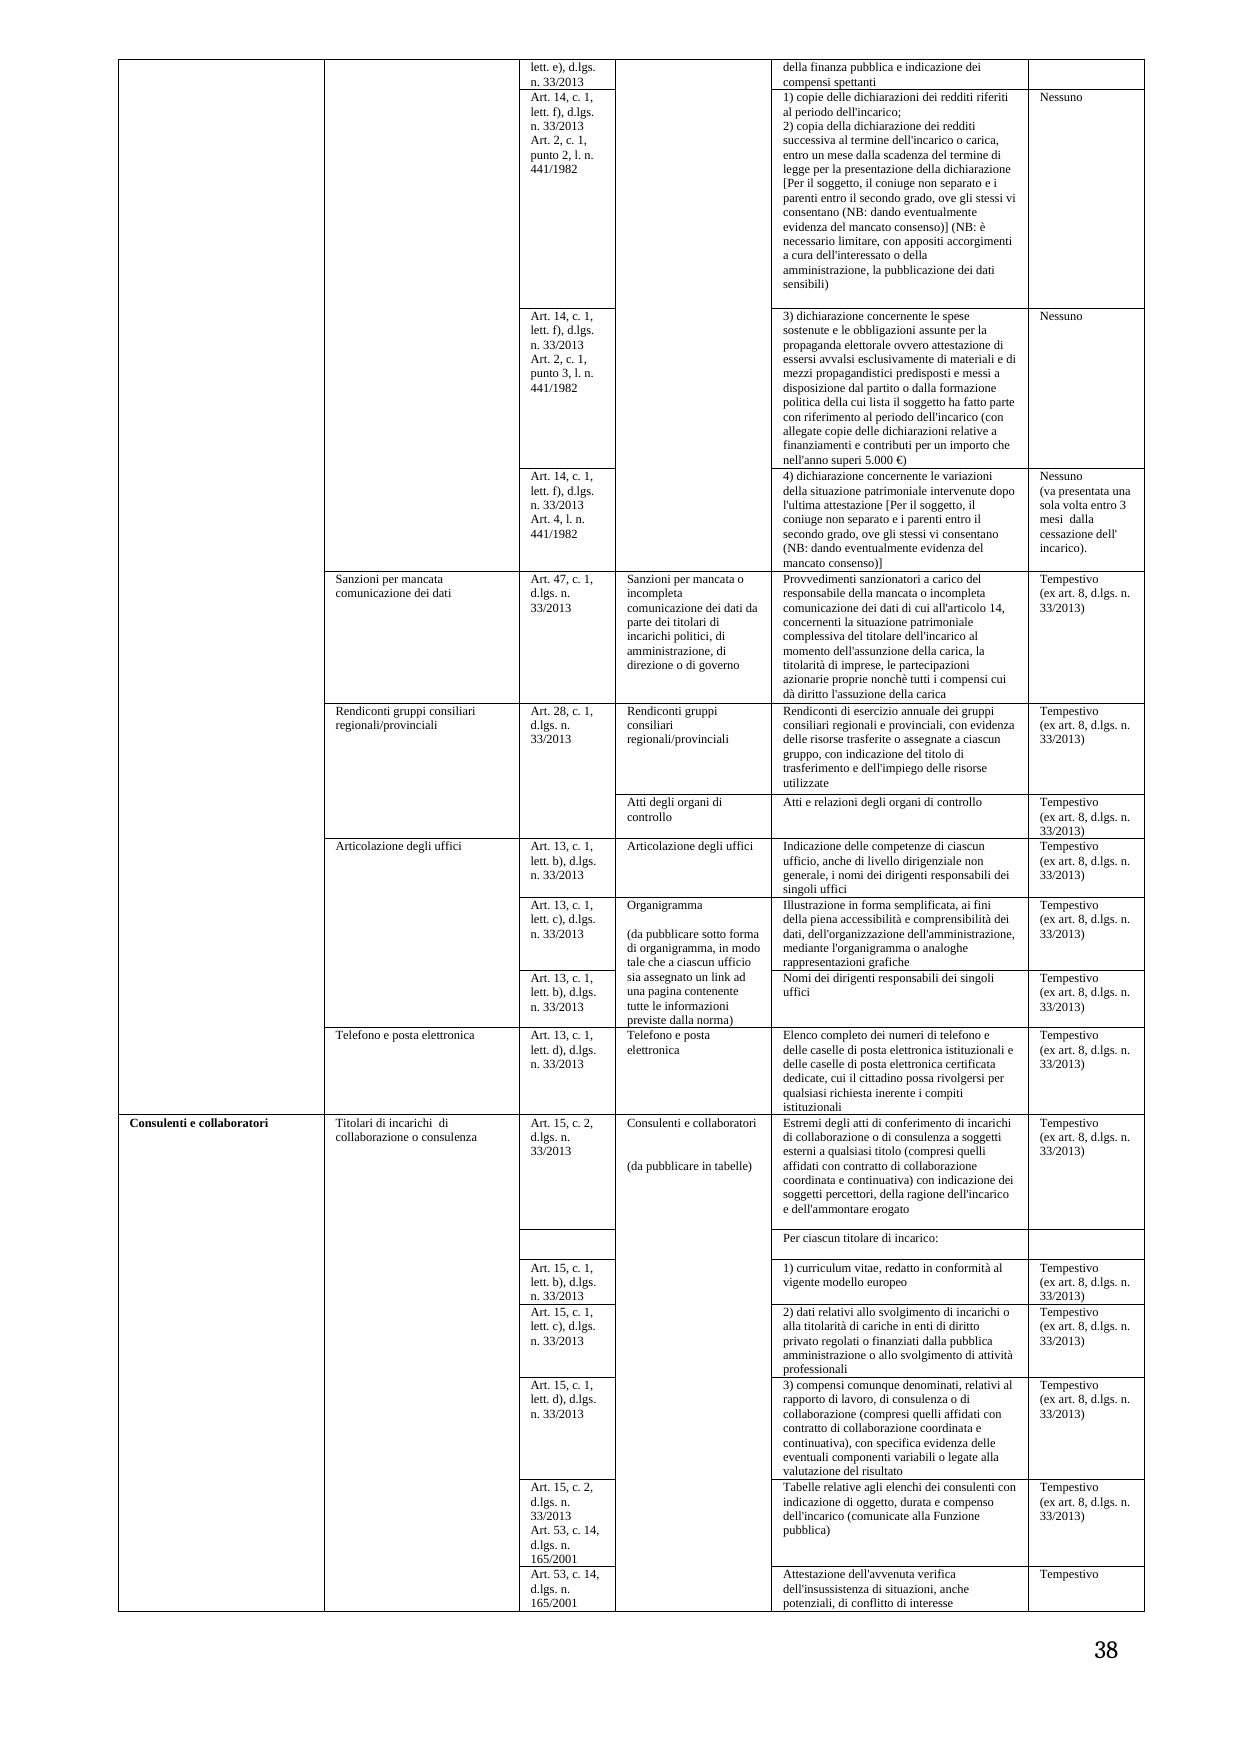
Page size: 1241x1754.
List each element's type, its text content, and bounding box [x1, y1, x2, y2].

table_cell Tempestivo (ex art. 8, d.lgs. n. 33/2013) [1029, 795, 1144, 838]
table_cell Illustrazione in forma semplificata, ai fini della piena accessibilità e comprensibilità dei dati, dell'organizzazione dell'amministrazione, mediante l'organigramma o analoghe rappresentazioni grafiche [772, 898, 1028, 969]
table_cell della finanza pubblica e indicazione dei compensi spettanti [772, 60, 1028, 89]
table_cell Organigramma (da pubblicare sotto forma di organigramma, in modo tale che a ciascun ufficio sia assegnato un link ad una pagina contenente tutte le informazioni previste dalla norma) [616, 898, 771, 1027]
table_cell Articolazione degli uffici [616, 839, 771, 897]
table_cell Sanzioni per mancata comunicazione dei dati [325, 572, 519, 702]
table_cell [1029, 60, 1144, 89]
table_cell 3) dichiarazione concernente le spese sostenute e le obbligazioni assunte per la propaganda elettorale ovvero attestazione di essersi avvalsi esclusivamente di materiali e di mezzi propagandistici predisposti e messi a disposizione dal partito o dalla formazione politica della cui lista il soggetto ha fatto parte con riferimento al periodo dell'incarico (con allegate copie delle dichiarazioni relative a finanziamenti e contributi per un importo che nell'anno superi 5.000 €) [772, 309, 1028, 468]
table_cell Tempestivo (ex art. 8, d.lgs. n. 33/2013) [1029, 1260, 1144, 1303]
table_cell Art. 15, c. 2, d.lgs. n. 33/2013 Art. 53, c. 14, d.lgs. n. 165/2001 [520, 1480, 615, 1566]
table_cell Rendiconti gruppi consiliari regionali/provinciali [325, 704, 519, 838]
table_cell Tempestivo (ex art. 8, d.lgs. n. 33/2013) [1029, 704, 1144, 794]
table_cell Rendiconti di esercizio annuale dei gruppi consiliari regionali e provinciali, con evidenza delle risorse trasferite o assegnate a ciascun gruppo, con indicazione del titolo di trasferimento e dell'impiego delle risorse utilizzate [772, 704, 1028, 794]
table_cell Art. 15, c. 2, d.lgs. n. 33/2013 [520, 1115, 615, 1229]
table_cell Tempestivo (ex art. 8, d.lgs. n. 33/2013) [1029, 1378, 1144, 1479]
table_cell Art. 15, c. 1, lett. b), d.lgs. n. 33/2013 [520, 1260, 615, 1303]
table_cell Tempestivo (ex art. 8, d.lgs. n. 33/2013) [1029, 1305, 1144, 1377]
table_cell Art. 15, c. 1, lett. d), d.lgs. n. 33/2013 [520, 1378, 615, 1479]
table_cell [616, 60, 771, 571]
table_cell Tempestivo (ex art. 8, d.lgs. n. 33/2013) [1029, 1480, 1144, 1566]
table_cell 4) dichiarazione concernente le variazioni della situazione patrimoniale intervenute dopo l'ultima attestazione [Per il soggetto, il coniuge non separato e i parenti entro il secondo grado, ove gli stessi vi consentano (NB: dando eventualmente evidenza del mancato consenso)] [772, 469, 1028, 571]
table_cell Tabelle relative agli elenchi dei consulenti con indicazione di oggetto, durata e compenso dell'incarico (comunicate alla Funzione pubblica) [772, 1480, 1028, 1566]
table_cell [325, 60, 519, 571]
table_cell Per ciascun titolare di incarico: [772, 1230, 1028, 1259]
table_cell Art. 13, c. 1, lett. b), d.lgs. n. 33/2013 [520, 971, 615, 1027]
table_cell 1) curriculum vitae, redatto in conformità al vigente modello europeo [772, 1260, 1028, 1303]
table_cell Nessuno [1029, 90, 1144, 308]
table_cell Tempestivo (ex art. 8, d.lgs. n. 33/2013) [1029, 1115, 1144, 1229]
table_cell [520, 1230, 615, 1259]
table_cell Consulenti e collaboratori [119, 1115, 324, 1611]
table_cell Nomi dei dirigenti responsabili dei singoli uffici [772, 971, 1028, 1027]
table_cell Telefono e posta elettronica [616, 1028, 771, 1114]
table_cell Tempestivo (ex art. 8, d.lgs. n. 33/2013) [1029, 971, 1144, 1027]
table_cell Titolari di incarichi di collaborazione o consulenza [325, 1115, 519, 1611]
table_cell Art. 13, c. 1, lett. b), d.lgs. n. 33/2013 [520, 839, 615, 897]
table_cell Atti degli organi di controllo [616, 795, 771, 838]
table_cell Tempestivo (ex art. 8, d.lgs. n. 33/2013) [1029, 839, 1144, 897]
table_cell Art. 47, c. 1, d.lgs. n. 33/2013 [520, 572, 615, 702]
table_cell Art. 53, c. 14, d.lgs. n. 165/2001 [520, 1567, 615, 1611]
table_cell Art. 14, c. 1, lett. f), d.lgs. n. 33/2013 Art. 4, l. n. 441/1982 [520, 469, 615, 571]
table_cell Art. 14, c. 1, lett. f), d.lgs. n. 33/2013 Art. 2, c. 1, punto 3, l. n. 441/1982 [520, 309, 615, 468]
table_cell Attestazione dell'avvenuta verifica dell'insussistenza di situazioni, anche potenziali, di conflitto di interesse [772, 1567, 1028, 1611]
table_cell Elenco completo dei numeri di telefono e delle caselle di posta elettronica istituzionali e delle caselle di posta elettronica certificata dedicate, cui il cittadino possa rivolgersi per qualsiasi richiesta inerente i compiti istituzionali [772, 1028, 1028, 1114]
table_cell [1029, 1230, 1144, 1259]
table_cell Art. 13, c. 1, lett. c), d.lgs. n. 33/2013 [520, 898, 615, 969]
table_cell Tempestivo (ex art. 8, d.lgs. n. 33/2013) [1029, 898, 1144, 969]
table_cell Art. 15, c. 1, lett. c), d.lgs. n. 33/2013 [520, 1305, 615, 1377]
table_cell Tempestivo [1029, 1567, 1144, 1611]
table_cell Sanzioni per mancata o incompleta comunicazione dei dati da parte dei titolari di incarichi politici, di amministrazione, di direzione o di governo [616, 572, 771, 702]
table_cell 1) copie delle dichiarazioni dei redditi riferiti al periodo dell'incarico; 2) copia della dichiarazione dei redditi successiva al termine dell'incarico o carica, entro un mese dalla scadenza del termine di legge per la presentazione della dichiarazione [Per il soggetto, il coniuge non separato e i parenti entro il secondo grado, ove gli stessi vi consentano (NB: dando eventualmente evidenza del mancato consenso)] (NB: è necessario limitare, con appositi accorgimenti a cura dell'interessato o della amministrazione, la pubblicazione dei dati sensibili) [772, 90, 1028, 308]
table_cell Atti e relazioni degli organi di controllo [772, 795, 1028, 838]
table_cell 3) compensi comunque denominati, relativi al rapporto di lavoro, di consulenza o di collaborazione (compresi quelli affidati con contratto di collaborazione coordinata e continuativa), con specifica evidenza delle eventuali componenti variabili o legate alla valutazione del risultato [772, 1378, 1028, 1479]
table_cell [119, 60, 324, 1114]
table_cell Estremi degli atti di conferimento di incarichi di collaborazione o di consulenza a soggetti esterni a qualsiasi titolo (compresi quelli affidati con contratto di collaborazione coordinata e continuativa) con indicazione dei soggetti percettori, della ragione dell'incarico e dell'ammontare erogato [772, 1115, 1028, 1229]
table_cell Tempestivo (ex art. 8, d.lgs. n. 33/2013) [1029, 1028, 1144, 1114]
table_cell Tempestivo (ex art. 8, d.lgs. n. 33/2013) [1029, 572, 1144, 702]
table_cell Art. 13, c. 1, lett. d), d.lgs. n. 33/2013 [520, 1028, 615, 1114]
table_cell Nessuno (va presentata una sola volta entro 3 mesi dalla cessazione dell' incarico). [1029, 469, 1144, 571]
table_cell Consulenti e collaboratori (da pubblicare in tabelle) [616, 1115, 771, 1611]
table_cell Rendiconti gruppi consiliari regionali/provinciali [616, 704, 771, 794]
table_cell Provvedimenti sanzionatori a carico del responsabile della mancata o incompleta comunicazione dei dati di cui all'articolo 14, concernenti la situazione patrimoniale complessiva del titolare dell'incarico al momento dell'assunzione della carica, la titolarità di imprese, le partecipazioni azionarie proprie nonchè tutti i compensi cui dà diritto l'assuzione della carica [772, 572, 1028, 702]
table_cell Articolazione degli uffici [325, 839, 519, 1027]
table_cell lett. e), d.lgs. n. 33/2013 [520, 60, 615, 89]
table_cell Indicazione delle competenze di ciascun ufficio, anche di livello dirigenziale non generale, i nomi dei dirigenti responsabili dei singoli uffici [772, 839, 1028, 897]
table_cell Telefono e posta elettronica [325, 1028, 519, 1114]
table_cell 2) dati relativi allo svolgimento di incarichi o alla titolarità di cariche in enti di diritto privato regolati o finanziati dalla pubblica amministrazione o allo svolgimento di attività professionali [772, 1305, 1028, 1377]
table_cell Art. 14, c. 1, lett. f), d.lgs. n. 33/2013 Art. 2, c. 1, punto 2, l. n. 441/1982 [520, 90, 615, 308]
table_cell Nessuno [1029, 309, 1144, 468]
table_cell Art. 28, c. 1, d.lgs. n. 33/2013 [520, 704, 615, 838]
